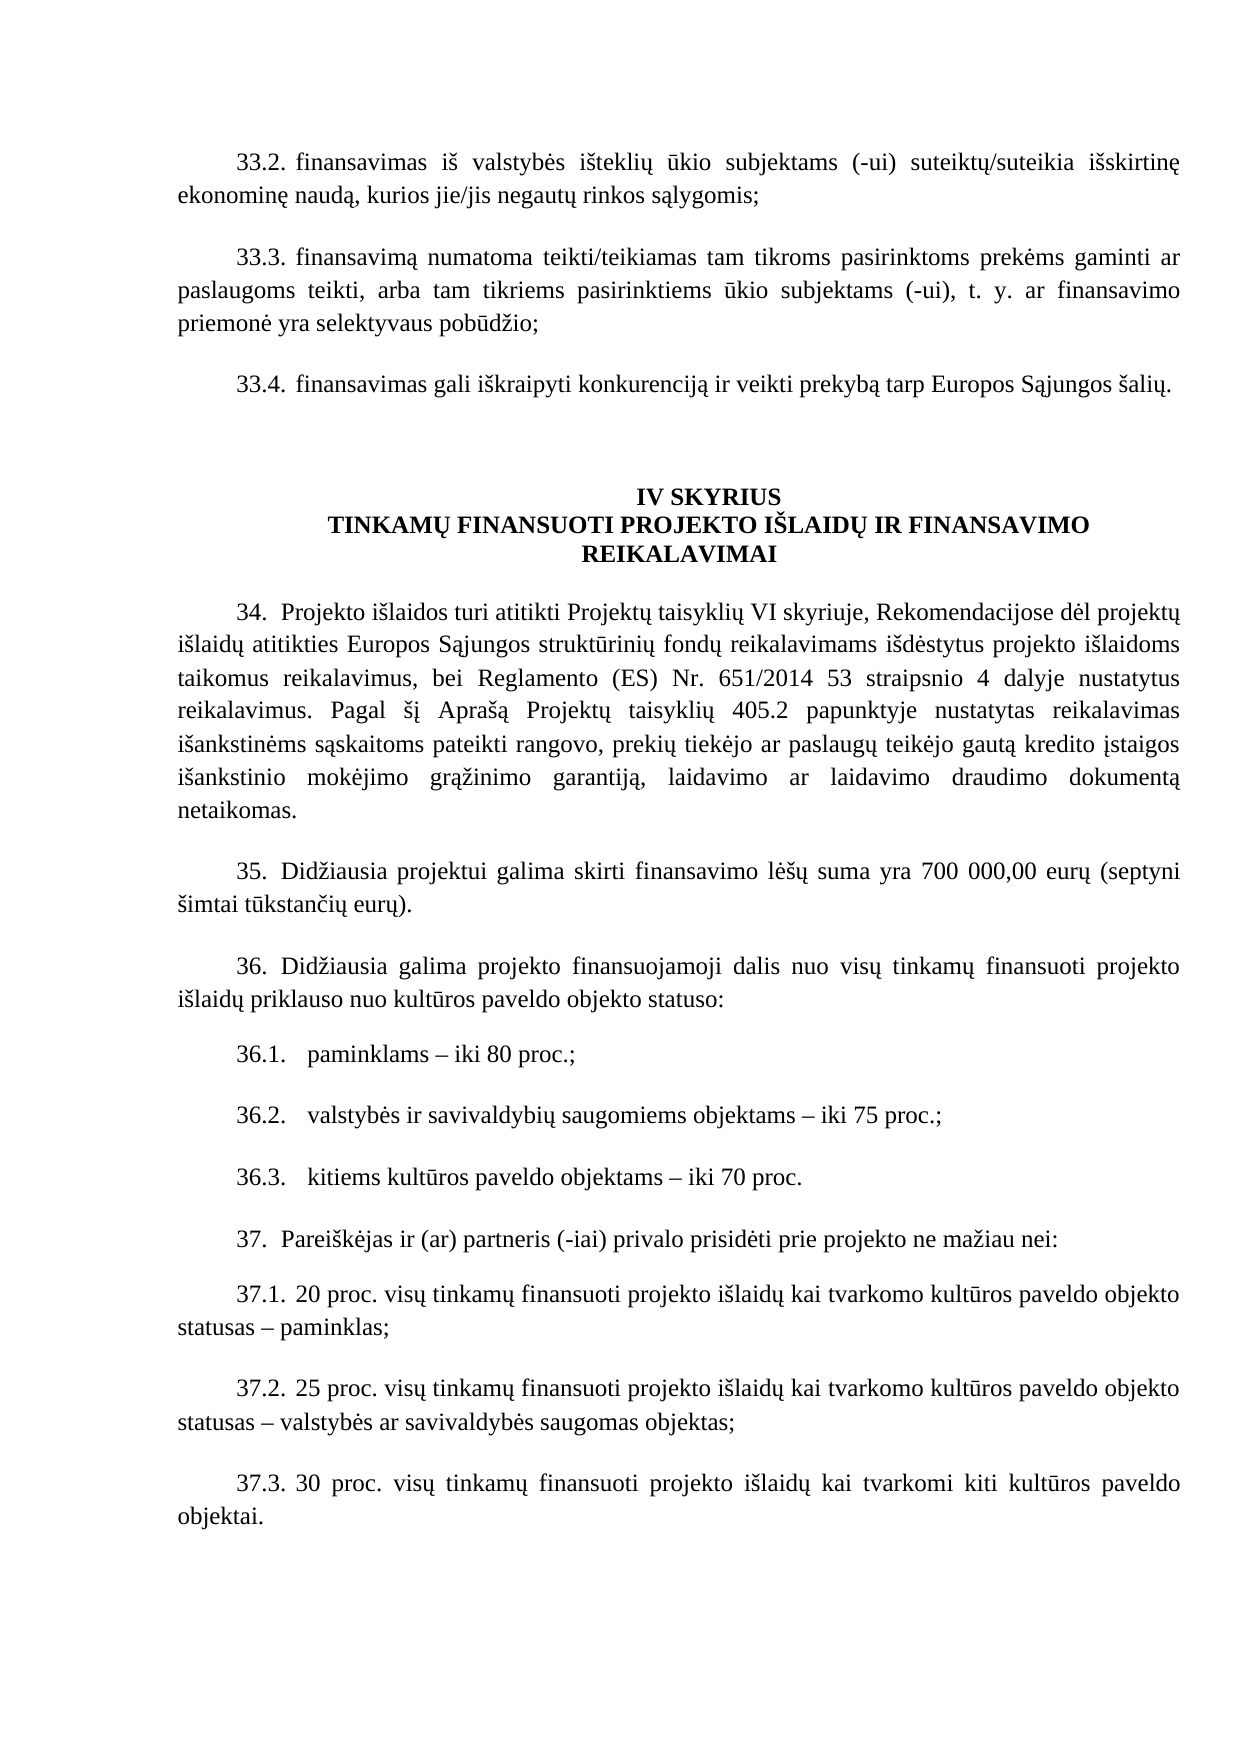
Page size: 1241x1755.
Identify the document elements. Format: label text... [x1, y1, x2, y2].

text 33.2. finansavimas iš valstybės išteklių ūkio subjektams (-ui) suteiktų/suteikia išskirtinę ekonominę naudą, kurios jie/jis negautų rinkos sąlygomis; [177, 147, 1181, 209]
text 37.2. 25 proc. visų tinkamų finansuoti projekto išlaidų kai tvarkomo kultūros paveldo objekto statusas – valstybės ar savivaldybės saugomas objektas; [177, 1373, 1181, 1435]
text 36.2. valstybės ir savivaldybių saugomiems objektams – iki 75 proc.; [177, 1101, 1181, 1129]
text 37.3. 30 proc. visų tinkamų finansuoti projekto išlaidų kai tvarkomi kiti kultūros paveldo objektai. [177, 1468, 1181, 1530]
text 37. Pareiškėjas ir (ar) partneris (-iai) privalo prisidėti prie projekto ne mažiau nei: [177, 1224, 1181, 1253]
text 34. Projekto išlaidos turi atitikti Projektų taisyklių VI skyriuje, Rekomendacijose dėl projektų išlaidų atitikties Europos Sąjungos struktūrinių fondų reikalavimams išdėstytus projekto išlaidoms taikomus reikalavimus, bei Reglamento (ES) Nr. 651/2014 53 straipsnio 4 dalyje nustatytus reikalavimus. Pagal šį Aprašą Projektų taisyklių 405.2 papunktyje nustatytas reikalavimas išankstinėms sąskaitoms pateikti rangovo, prekių tiekėjo ar paslaugų teikėjo gautą kredito įstaigos išankstinio mokėjimo grąžinimo garantiją, laidavimo ar laidavimo draudimo dokumentą netaikomas. [177, 597, 1181, 823]
text 35. Didžiausia projektui galima skirti finansavimo lėšų suma yra 700 000,00 eurų (septyni šimtai tūkstančių eurų). [177, 856, 1181, 918]
text 33.4. finansavimas gali iškraipyti konkurenciją ir veikti prekybą tarp Europos Sąjungos šalių. [177, 369, 1181, 398]
text 33.3. finansavimą numatoma teikti/teikiamas tam tikroms pasirinktoms prekėms gaminti ar paslaugoms teikti, arba tam tikriems pasirinktiems ūkio subjektams (-ui), t. y. ar finansavimo priemonė yra selektyvaus pobūdžio; [177, 242, 1181, 336]
text 36. Didžiausia galima projekto finansuojamoji dalis nuo visų tinkamų finansuoti projekto išlaidų priklauso nuo kultūros paveldo objekto statuso: [177, 951, 1181, 1013]
text IV SKYRIUS [177, 482, 1181, 510]
text 36.1. paminklams – iki 80 proc.; [177, 1039, 1181, 1068]
text 36.3. kitiems kultūros paveldo objektams – iki 70 proc. [177, 1162, 1181, 1191]
text 37.1. 20 proc. visų tinkamų finansuoti projekto išlaidų kai tvarkomo kultūros paveldo objekto statusas – paminklas; [177, 1279, 1181, 1341]
text TINKAMŲ FINANSUOTI PROJEKTO IŠLAIDŲ IR FINANSAVIMO REIKALAVIMAI [177, 510, 1181, 568]
